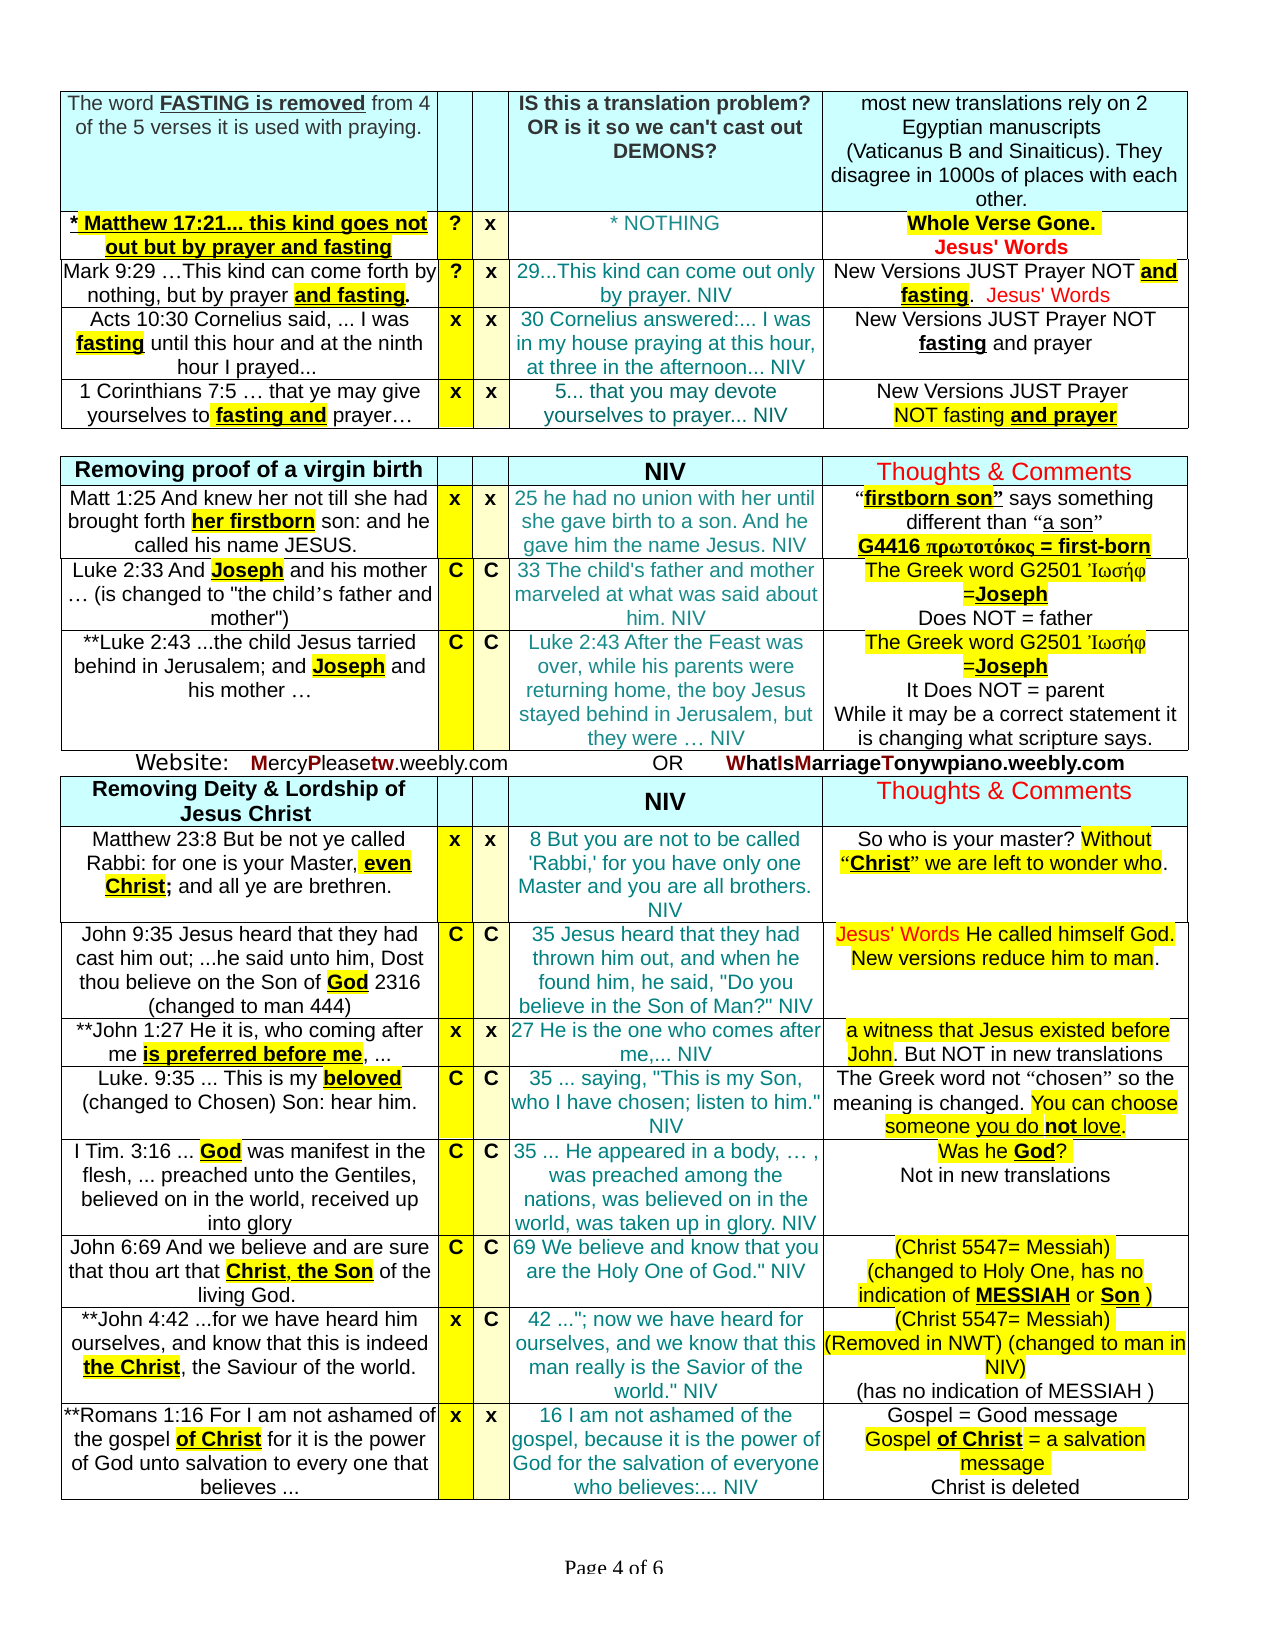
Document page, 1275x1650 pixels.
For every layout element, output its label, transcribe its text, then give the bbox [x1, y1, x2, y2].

table_header C [439, 923, 473, 1018]
table_cell Acts 10:30 Cornelius said, ... I was fasting until this hour and at the ninth hour I prayed... [62, 308, 438, 379]
table_cell x [438, 486, 472, 558]
table_cell x [439, 1308, 473, 1403]
table_cell ? [438, 212, 472, 259]
table_cell Was he God? Not in new translations [824, 1140, 1188, 1235]
table_header Mark 9:29 …This kind can come forth by nothing, but by prayer and fasting. [62, 260, 438, 307]
table_cell **Luke 2:43 ...the child Jesus tarried behind in Jerusalem; and Joseph and his mother … [62, 631, 438, 750]
table_header [438, 92, 472, 211]
table_cell New Versions JUST Prayer NOT fasting and prayer [824, 308, 1188, 379]
table_header [438, 777, 472, 826]
table_cell C [439, 631, 473, 750]
text Website: MercyPleasetw.weebly.com OR WhatIsMarriageTonywpiano.weebly.com [61, 750, 1198, 776]
table_cell x [474, 308, 509, 379]
table_cell Whole Verse Gone. Jesus' Words [823, 212, 1187, 259]
table_cell C [439, 1140, 473, 1235]
table_cell **Romans 1:16 For I am not ashamed of the gospel of Christ for it is the power of God unto salvation to every one that believes ... [62, 1404, 438, 1499]
table_cell x [474, 380, 509, 427]
table_header The word FASTING is removed from 4 of the 5 verses it is used with praying. [61, 92, 437, 211]
table_cell x [439, 1019, 473, 1066]
table_cell * NOTHING [509, 212, 822, 259]
table_cell New Versions JUST Prayer NOT fasting and prayer [824, 380, 1188, 427]
table_cell (Christ 5547= Messiah) (changed to Holy One, has no indication of MESSIAH or Son ) [824, 1236, 1188, 1307]
table_header [473, 777, 508, 826]
table_cell 5... that you may devote yourselves to prayer... NIV [510, 380, 823, 427]
table_header x [474, 260, 509, 307]
table_header NIV [509, 457, 822, 485]
table_cell x [473, 212, 508, 259]
table_header most new translations rely on 2 Egyptian manuscripts (Vaticanus B and Sinaiticus). They disagree in 1000s of places with each other. [823, 92, 1187, 211]
table_header Thoughts & Comments [823, 457, 1187, 485]
table_cell Matthew 23:8 But be not ye called Rabbi: for one is your Master, even Christ; and all ye are brethren. [61, 827, 437, 922]
table_header Thoughts & Comments [823, 777, 1187, 826]
table_cell “firstborn son” says something different than “a son” G4416 πρωτοτόκος = first-born [823, 486, 1187, 558]
table_cell a witness that Jesus existed before John. But NOT in new translations [824, 1019, 1188, 1066]
table_cell x [473, 486, 508, 558]
table_cell 42 ..."; now we have heard for ourselves, and we know that this man really is the Savior of the world." NIV [510, 1308, 823, 1403]
table_header The Greek word G2501 Ἰωσήφ =Joseph Does NOT = father [824, 558, 1188, 630]
table_header C [474, 923, 509, 1018]
table_cell Gospel = Good message Gospel of Christ = a salvation message Christ is deleted [824, 1404, 1188, 1499]
table_cell x [439, 380, 473, 427]
table_header Removing Deity & Lordship of Jesus Christ [61, 777, 437, 826]
table_cell Luke 2:43 After the Feast was over, while his parents were returning home, the boy Jesus stayed behind in Jerusalem, but they were … NIV [510, 631, 823, 750]
table_cell (Christ 5547= Messiah) (Removed in NWT) (changed to man in NIV) (has no indication of MESSIAH ) [824, 1308, 1188, 1403]
table_cell So who is your master? Without “Christ” we are left to wonder who. [823, 827, 1187, 922]
table_header Jesus' Words He called himself God. New versions reduce him to man. [824, 923, 1188, 1018]
table_header IS this a translation problem? OR is it so we can't cast out DEMONS? [509, 92, 822, 211]
table_header New Versions JUST Prayer NOT and fasting. Jesus' Words [824, 259, 1188, 307]
table_cell x [439, 1404, 473, 1499]
table_cell The Greek word not “chosen” so the meaning is changed. You can choose someone you do not love. [824, 1067, 1188, 1138]
table_cell x [473, 827, 508, 922]
table_cell x [474, 1019, 509, 1066]
table_cell **John 1:27 He it is, who coming after me is preferred before me, ... [62, 1019, 438, 1066]
table_cell 1 Corinthians 7:5 … that ye may give yourselves to fasting and prayer… [62, 380, 438, 427]
table_cell 8 But you are not to be called 'Rabbi,' for you have only one Master and you are all brothers. NIV [509, 827, 822, 922]
table_cell I Tim. 3:16 ... God was manifest in the flesh, ... preached unto the Gentiles, believed on in the world, received up into glory [62, 1140, 438, 1235]
table_header [438, 457, 472, 485]
table_cell x [439, 308, 473, 379]
table_header NIV [509, 777, 822, 826]
table_cell 35 ... He appeared in a body, … , was preached among the nations, was believed on in the world, was taken up in glory. NIV [510, 1140, 823, 1235]
table_cell **John 4:42 ...for we have heard him ourselves, and know that this is indeed the Christ, the Saviour of the world. [62, 1308, 438, 1403]
table_cell C [474, 1308, 509, 1403]
table_cell 69 We believe and know that you are the Holy One of God." NIV [510, 1236, 823, 1307]
table_cell C [474, 1067, 509, 1138]
table_cell * Matthew 17:21... this kind goes not out but by prayer and fasting [61, 212, 437, 259]
table_cell C [474, 631, 509, 750]
table_header Removing proof of a virgin birth [61, 457, 437, 485]
table_cell x [474, 1404, 509, 1499]
table_cell John 6:69 And we believe and are sure that thou art that Christ, the Son of the living God. [62, 1236, 438, 1307]
table_cell C [474, 1236, 509, 1307]
table_cell C [439, 1236, 473, 1307]
table_header ? [439, 260, 473, 307]
table_header 35 Jesus heard that they had thrown him out, and when he found him, he said, "Do you believe in the Son of Man?" NIV [510, 923, 823, 1018]
table_header [473, 457, 508, 485]
table_cell 16 I am not ashamed of the gospel, because it is the power of God for the salvation of everyone who believes:... NIV [510, 1404, 823, 1499]
table_header [473, 92, 508, 211]
table_header John 9:35 Jesus heard that they had cast him out; ...he said unto him, Dost thou believe on the Son of God 2316 (changed to man 444) [62, 923, 438, 1018]
table_cell Luke. 9:35 ... This is my beloved (changed to Chosen) Son: hear him. [62, 1067, 438, 1138]
table_header 29...This kind can come out only by prayer. NIV [510, 260, 823, 307]
table_cell 27 He is the one who comes after me,... NIV [510, 1019, 823, 1066]
table_cell Matt 1:25 And knew her not till she had brought forth her firstborn son: and he called his name JESUS. [61, 486, 437, 558]
table_header 33 The child's father and mother marveled at what was said about him. NIV [510, 559, 823, 630]
table_header Luke 2:33 And Joseph and his mother … (is changed to "the child’s father and mother") [62, 559, 438, 630]
table_cell 30 Cornelius answered:... I was in my house praying at this hour, at three in the afternoon... NIV [510, 308, 823, 379]
table_cell 35 ... saying, "This is my Son, who I have chosen; listen to him." NIV [510, 1067, 823, 1138]
table_cell x [438, 827, 472, 922]
table_cell C [439, 1067, 473, 1138]
table_header C [474, 559, 509, 630]
table_cell C [474, 1140, 509, 1235]
table_cell The Greek word G2501 Ἰωσήφ =Joseph It Does NOT = parent While it may be a correct statement it is changing what scripture says. [824, 631, 1188, 750]
table_header C [439, 559, 473, 630]
table_cell 25 he had no union with her until she gave birth to a son. And he gave him the name Jesus. NIV [509, 486, 822, 558]
